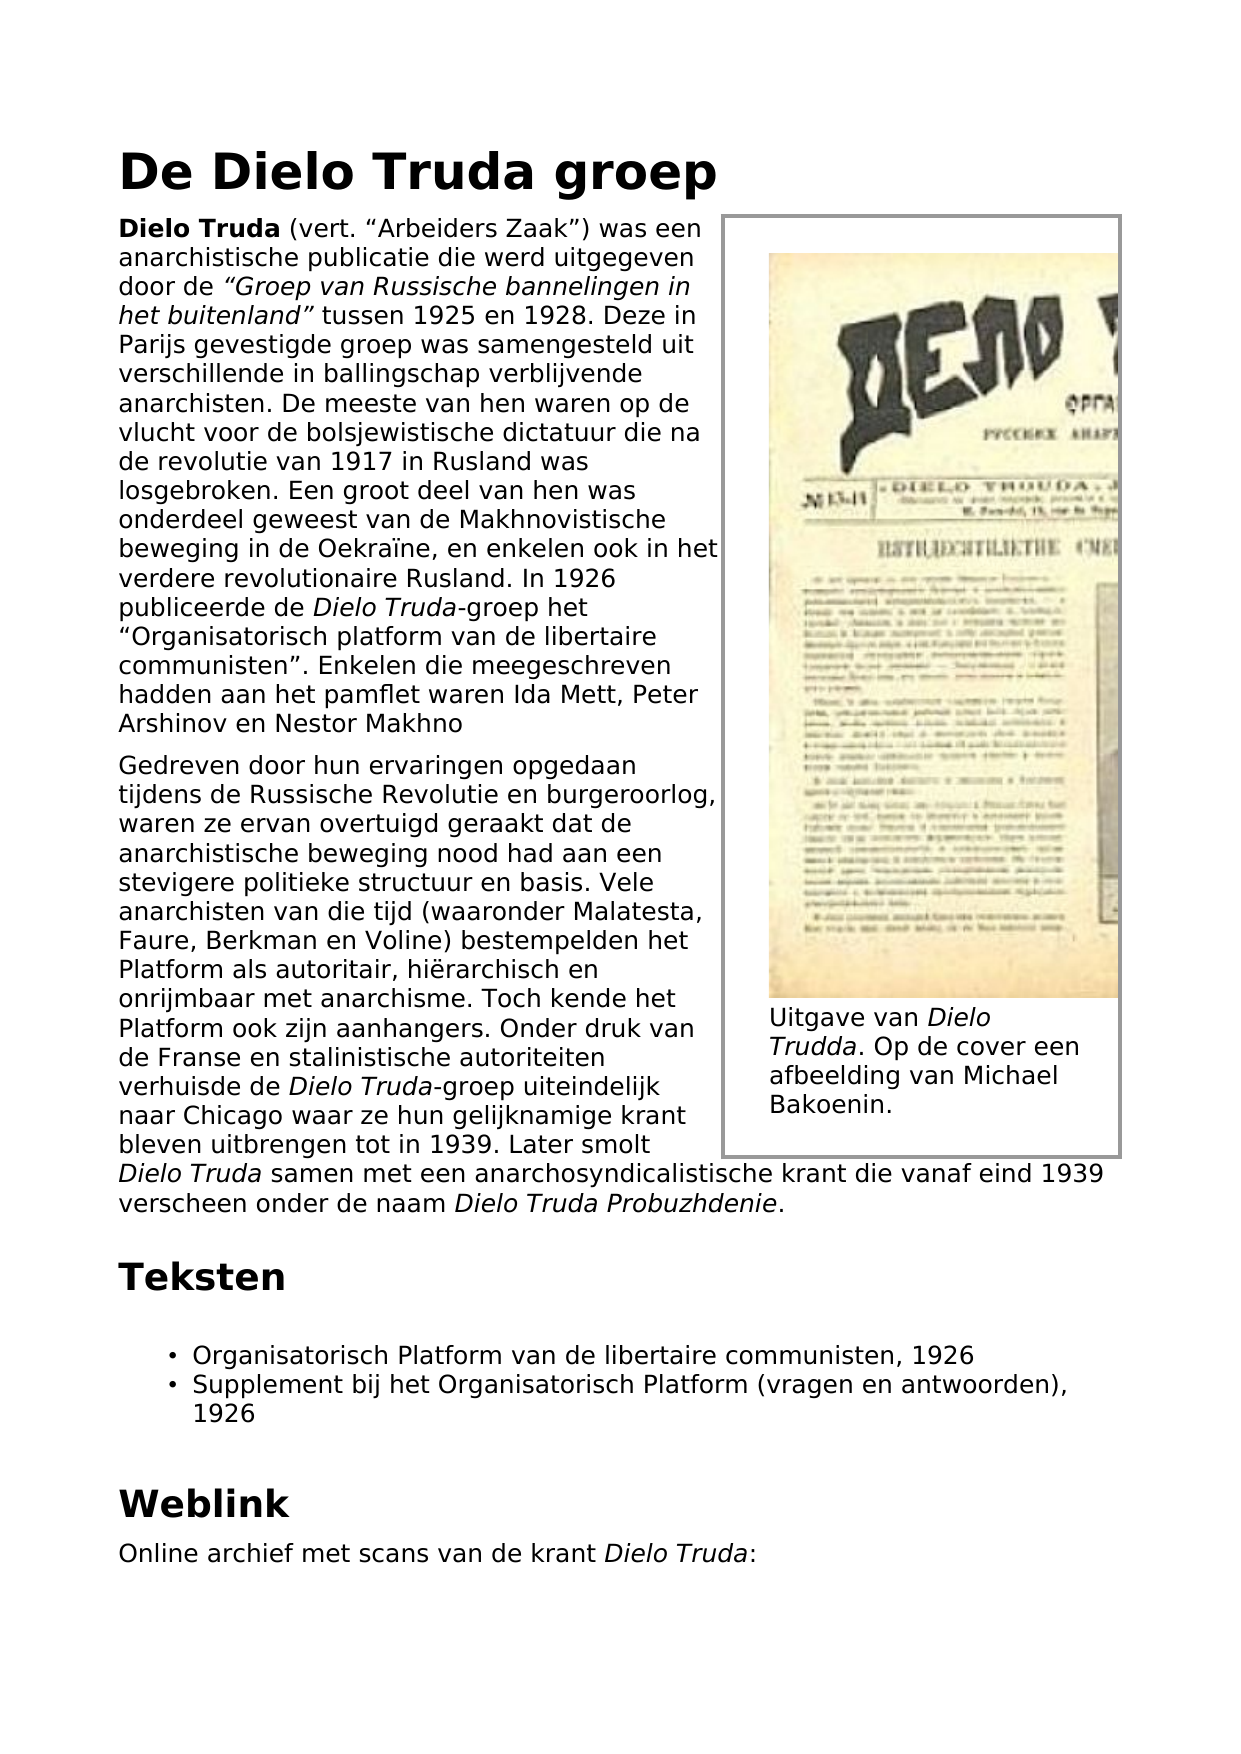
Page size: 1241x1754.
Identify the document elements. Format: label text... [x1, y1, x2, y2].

table_header Uitgave van Dielo Trudda. Op de cover een afbeelding van Michael Bakoenin. [734, 218, 1118, 1155]
subtitle Weblink [118, 1483, 1122, 1527]
subtitle Teksten [118, 1256, 1122, 1299]
text Gedreven door hun ervaringen opgedaan tijdens de Russische Revolutie en burgeroorlog, waren ze ervan overtuigd geraakt dat de anarchistische beweging nood had aan een stevigere politieke structuur en basis. Vele anarchisten van die tijd (waaronder Malatesta, Faure, Berkman en Voline) bestempelden het Platform als autoritair, hiërarchisch en onrijmbaar met anarchisme. Toch kende het Platform ook zijn aanhangers. Onder druk van de Franse en stalinistische autoriteiten verhuisde de Dielo Truda-groep uiteindelijk naar Chicago waar ze hun gelijknamige krant bleven uitbrengen tot in 1939. Later smolt Dielo Truda samen met een anarchosyndicalistische krant die vanaf eind 1939 verscheen onder de naam Dielo Truda Probuzhdenie. [118, 751, 1122, 1218]
text Dielo Truda (vert. “Arbeiders Zaak”) was een anarchistische publicatie die werd uitgegeven door de “Groep van Russische bannelingen in het buitenland” tussen 1925 en 1928. Deze in Parijs gevestigde groep was samengesteld uit verschillende in ballingschap verblijvende anarchisten. De meeste van hen waren op de vlucht voor de bolsjewistische dictatuur die na de revolutie van 1917 in Rusland was losgebroken. Een groot deel van hen was onderdeel geweest van de Makhnovistische beweging in de Oekraïne, en enkelen ook in het verdere revolutionaire Rusland. In 1926 publiceerde de Dielo Truda-groep het “Organisatorisch platform van de libertaire communisten”. Enkelen die meegeschreven hadden aan het pamflet waren Ida Mett, Peter Arshinov en Nestor Makhno [118, 214, 721, 739]
subtitle De Dielo Truda groep [118, 143, 1122, 201]
text Online archief met scans van de krant Dielo Truda: [118, 1539, 1122, 1568]
list Organisatorisch Platform van de libertaire communisten, 1926 [177, 1341, 1122, 1370]
picture [768, 253, 1118, 998]
list Supplement bij het Organisatorisch Platform (vragen en antwoorden), 1926 [177, 1370, 1122, 1429]
